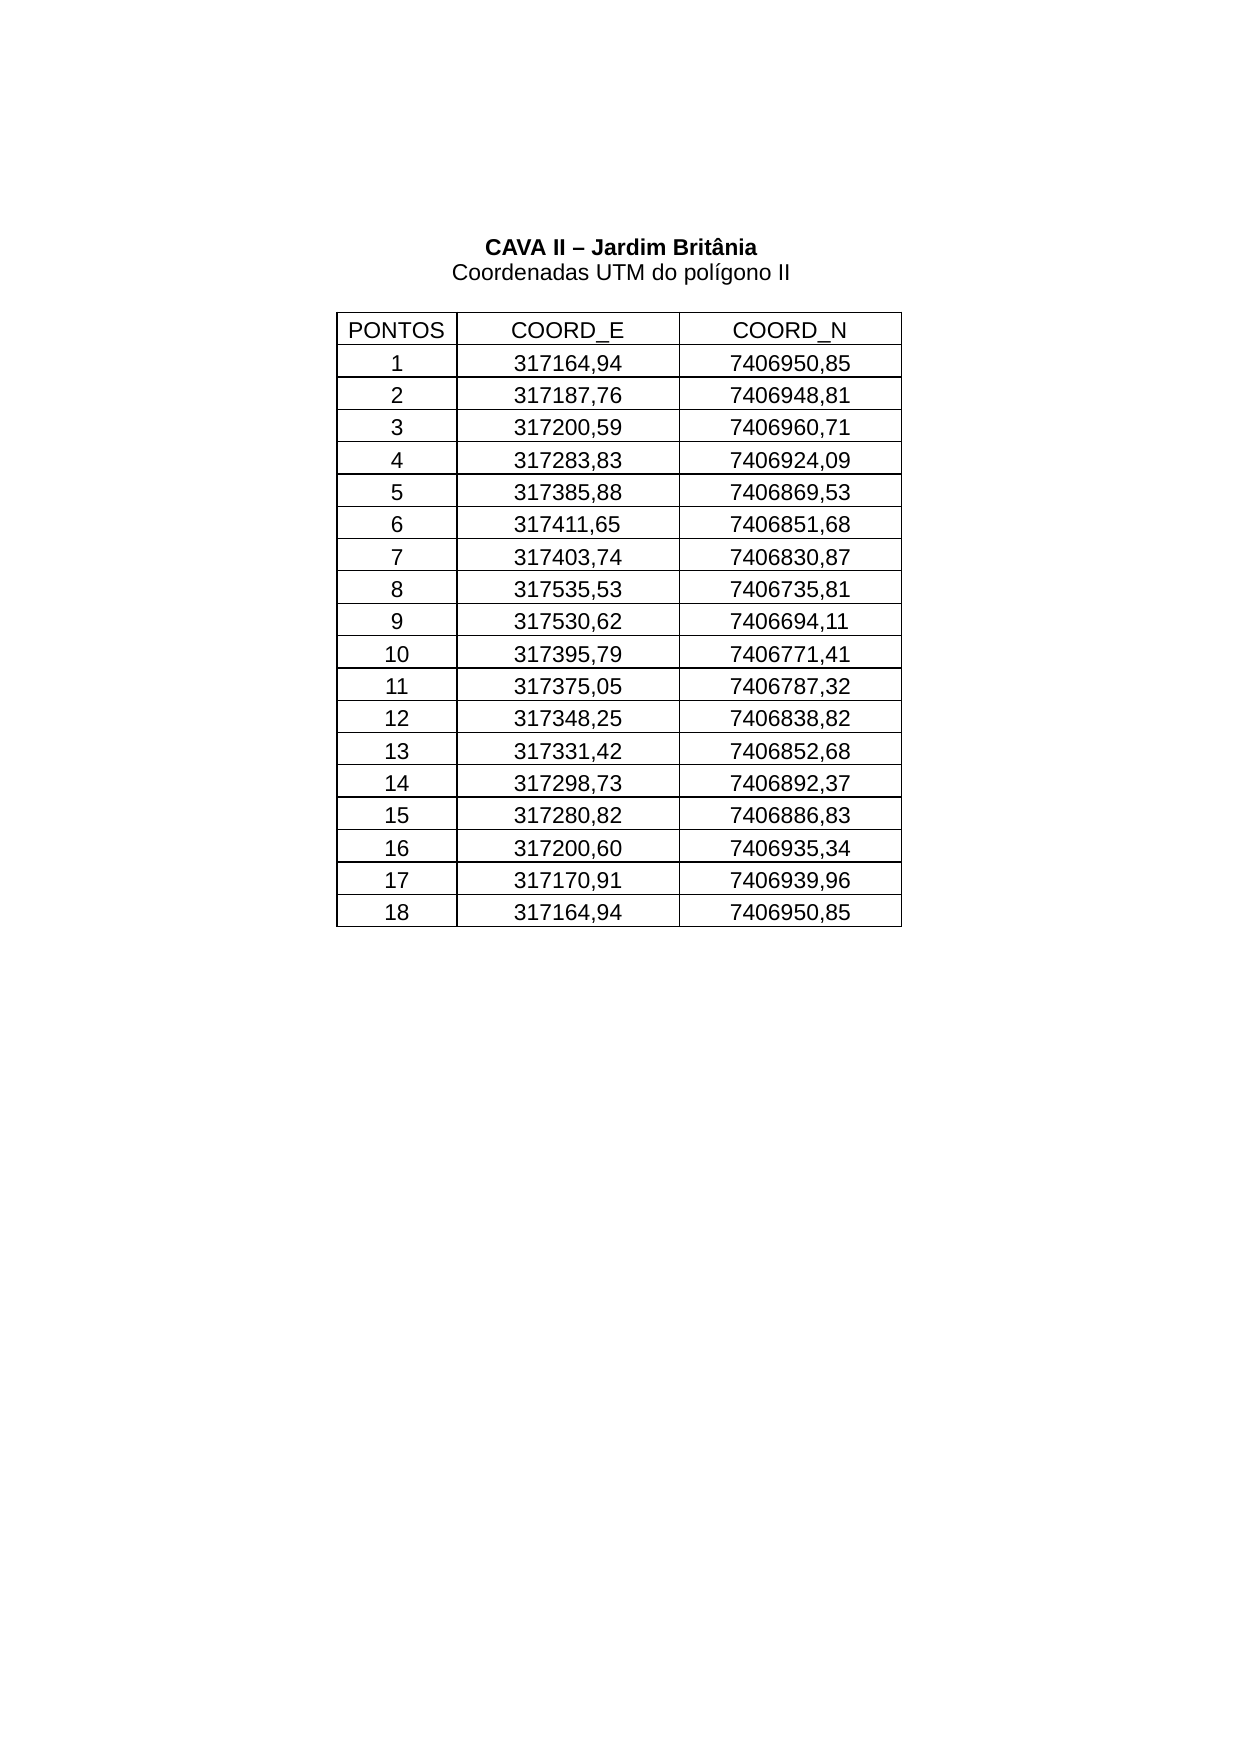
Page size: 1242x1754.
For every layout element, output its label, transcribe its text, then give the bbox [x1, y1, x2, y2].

table_cell 317395,79 [458, 636, 679, 667]
table_cell 7406935,34 [680, 830, 901, 861]
table_cell 317403,74 [458, 539, 679, 570]
table_cell 317375,05 [458, 669, 679, 699]
table_cell 317331,42 [458, 733, 679, 764]
table_cell 5 [338, 475, 456, 506]
table_cell 7406787,32 [680, 669, 901, 699]
table_cell 1 [338, 345, 456, 376]
text CAVA II – Jardim Britânia [478, 234, 764, 261]
table_cell 7406852,68 [680, 733, 901, 764]
table_cell 7406950,85 [680, 345, 901, 376]
table_cell 317200,60 [458, 830, 679, 861]
table_cell 7406950,85 [680, 895, 901, 926]
table_cell 15 [338, 798, 456, 829]
table_cell 7406869,53 [680, 475, 901, 506]
table_cell 7406892,37 [680, 765, 901, 796]
table_cell 317283,83 [458, 442, 679, 473]
table_cell 317348,25 [458, 701, 679, 732]
table_cell 7406771,41 [680, 636, 901, 667]
table_header COORD_E [458, 313, 679, 344]
table_cell 7 [338, 539, 456, 570]
table_cell 7406960,71 [680, 410, 901, 441]
table_cell 7406838,82 [680, 701, 901, 732]
table_cell 7406694,11 [680, 604, 901, 635]
table_cell 2 [338, 378, 456, 408]
table_cell 317535,53 [458, 571, 679, 602]
table_cell 12 [338, 701, 456, 732]
table_cell 317385,88 [458, 475, 679, 506]
text Coordenadas UTM do polígono II [447, 261, 795, 286]
table_cell 317200,59 [458, 410, 679, 441]
table_cell 18 [338, 895, 456, 926]
table_cell 317164,94 [458, 345, 679, 376]
table_cell 17 [338, 863, 456, 893]
table_cell 7406948,81 [680, 378, 901, 408]
table_cell 7406851,68 [680, 507, 901, 538]
table_cell 7406939,96 [680, 863, 901, 893]
table_cell 7406830,87 [680, 539, 901, 570]
table_cell 317411,65 [458, 507, 679, 538]
table_cell 13 [338, 733, 456, 764]
table_cell 317530,62 [458, 604, 679, 635]
table_cell 10 [338, 636, 456, 667]
table_cell 6 [338, 507, 456, 538]
table_cell 317187,76 [458, 378, 679, 408]
table_cell 7406924,09 [680, 442, 901, 473]
table_header PONTOS [338, 313, 456, 344]
table_cell 3 [338, 410, 456, 441]
table_cell 317164,94 [458, 895, 679, 926]
table_cell 8 [338, 571, 456, 602]
table_cell 317280,82 [458, 798, 679, 829]
table_cell 14 [338, 765, 456, 796]
table_cell 11 [338, 669, 456, 699]
table_cell 7406735,81 [680, 571, 901, 602]
table_cell 9 [338, 604, 456, 635]
table_cell 7406886,83 [680, 798, 901, 829]
table_cell 4 [338, 442, 456, 473]
table_cell 16 [338, 830, 456, 861]
table_cell 317298,73 [458, 765, 679, 796]
table_header COORD_N [680, 313, 901, 344]
table_cell 317170,91 [458, 863, 679, 893]
